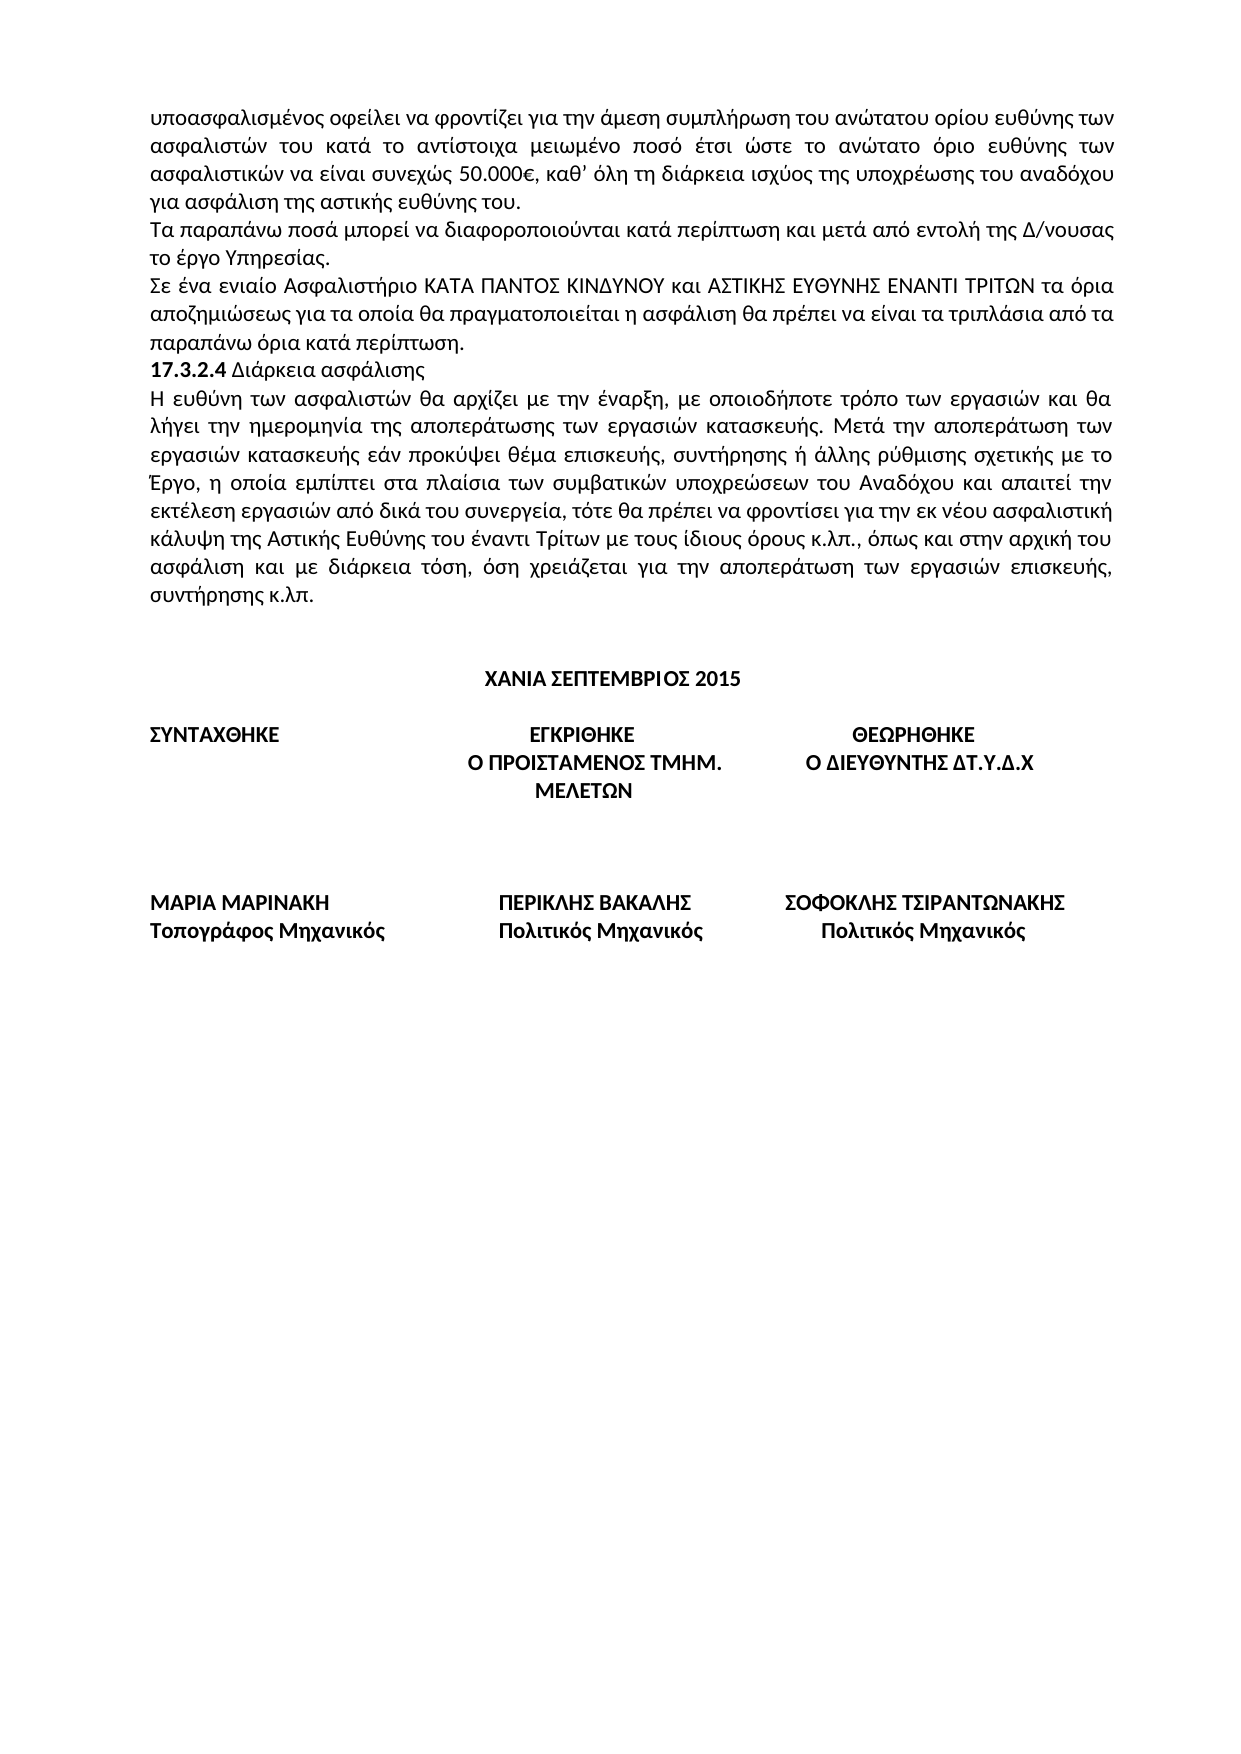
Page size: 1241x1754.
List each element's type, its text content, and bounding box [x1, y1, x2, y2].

table_header ΘΕΩΡΗΘΗΚΕ [774, 720, 1092, 748]
text Τα παραπάνω ποσά μπορεί να διαφοροποιούνται κατά περίπτωση και μετά από εντολή της Δ/νουσας το έργο Υπηρεσίας. [150, 216, 1116, 272]
text Σε ένα ενιαίο Ασφαλιστήριο ΚΑΤΑ ΠΑΝΤΟΣ ΚΙΝΔΥΝΟΥ και ΑΣΤΙΚΗΣ ΕΥΘΥΝΗΣ ΕΝΑΝΤΙ ΤΡΙΤΩΝ τα όρια αποζημιώσεως για τα οποία θα πραγματοποιείται η ασφάλιση θα πρέπει να είναι τα τριπλάσια από τα παραπάνω όρια κατά περίπτωση. [150, 272, 1116, 356]
text υποασφαλισμένος οφείλει να φροντίζει για την άμεση συμπλήρωση του ανώτατου ορίου ευθύνης των ασφαλιστών του κατά το αντίστοιχα μειωμένο ποσό έτσι ώστε το ανώτατο όριο ευθύνης των ασφαλιστικών να είναι συνεχώς 50.000€, καθ’ όλη τη διάρκεια ισχύος της υποχρέωσης του αναδόχου για ασφάλιση της αστικής ευθύνης του. [150, 103, 1116, 216]
table_cell [456, 804, 774, 888]
text 17.3.2.4 Διάρκεια ασφάλισης [150, 356, 1108, 384]
table_cell Ο ΠΡΟΙΣΤΑΜΕΝΟΣ ΤΜΗΜ. ΜΕΛΕΤΩΝ [456, 748, 774, 804]
table_header ΕΓΚΡΙΘΗΚΕ [456, 720, 774, 748]
table_cell ΠΕΡΙΚΛΗΣ ΒΑΚΑΛΗΣ Πολιτικός Μηχανικός [456, 888, 774, 944]
table_cell [774, 804, 1092, 888]
text Η ευθύνη των ασφαλιστών θα αρχίζει με την έναρξη, με οποιοδήποτε τρόπο των εργασιών και θα λήγει την ημερομηνία της αποπεράτωσης των εργασιών κατασκευής. Μετά την αποπεράτωση των εργασιών κατασκευής εάν προκύψει θέμα επισκευής, συντήρησης ή άλλης ρύθμισης σχετικής με το Έργο, η οποία εμπίπτει στα πλαίσια των συμβατικών υποχρεώσεων του Αναδόχου και απαιτεί την εκτέλεση εργασιών από δικά του συνεργεία, τότε θα πρέπει να φροντίσει για την εκ νέου ασφαλιστική κάλυψη της Αστικής Ευθύνης του έναντι Τρίτων με τους ίδιους όρους κ.λπ., όπως και στην αρχική του ασφάλιση και με διάρκεια τόση, όση χρειάζεται για την αποπεράτωση των εργασιών επισκευής, συντήρησης κ.λπ. [150, 384, 1114, 608]
table_cell ΣΟΦΟΚΛΗΣ ΤΣΙΡΑΝΤΩΝΑΚΗΣ Πολιτικός Μηχανικός [774, 888, 1092, 944]
table_cell [139, 804, 456, 888]
text ΧΑΝΙΑ ΣΕΠΤΕΜΒΡΙΟΣ 2015 [150, 664, 1116, 692]
table_cell ΜΑΡΙΑ ΜΑΡΙΝΑΚΗ Τοπογράφος Μηχανικός [139, 888, 456, 944]
table_cell [139, 748, 456, 804]
table_header ΣΥΝΤΑΧΘΗΚΕ [139, 720, 456, 748]
table_cell Ο ΔΙΕΥΘΥΝΤΗΣ ΔΤ.Υ.Δ.Χ [774, 748, 1092, 804]
